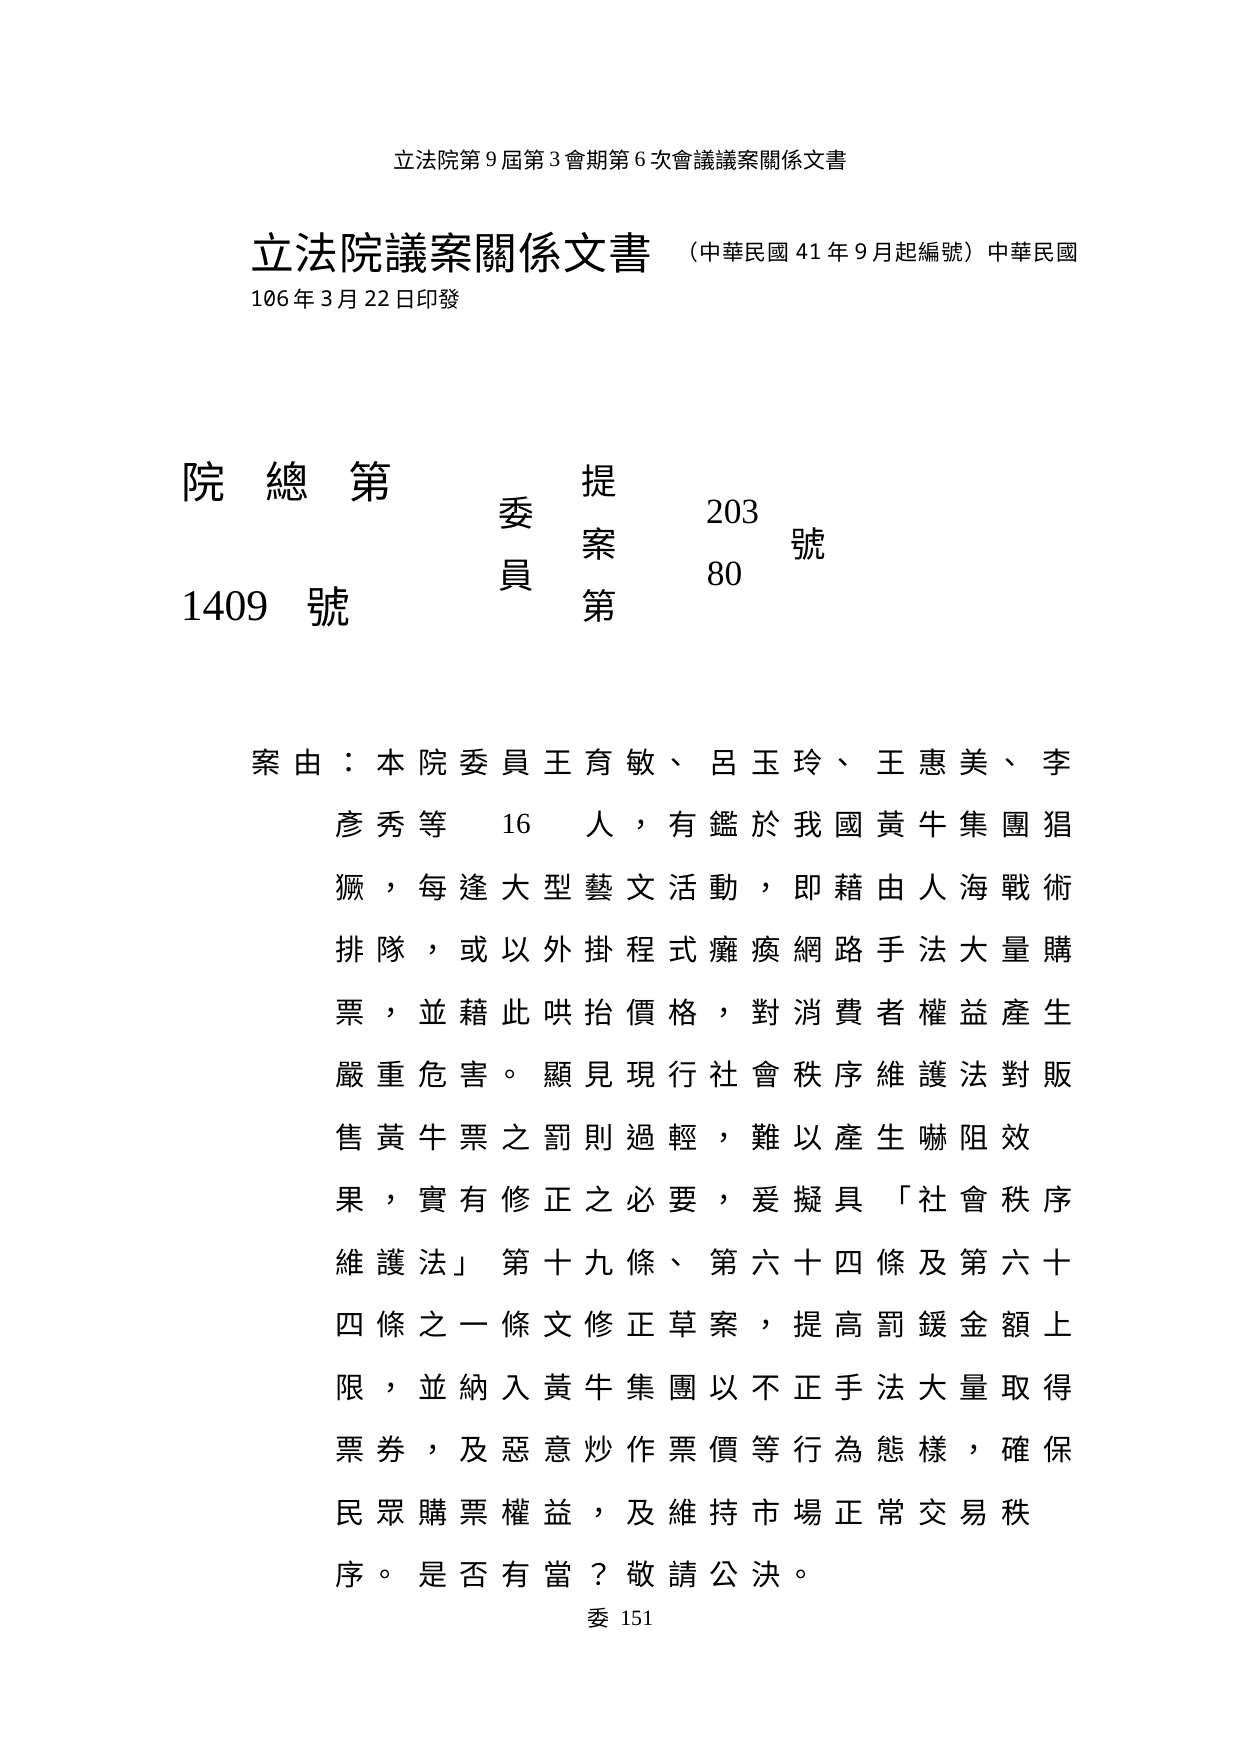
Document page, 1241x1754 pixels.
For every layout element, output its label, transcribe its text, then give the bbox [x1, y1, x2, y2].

table_header [810, 542, 815, 656]
table_header 20380 [661, 406, 773, 656]
table_header 院總第1409號 [162, 406, 441, 656]
text 立法院議案關係文書 （中華民國41年9月起編號）中華民國106年3月22日印發 [250, 219, 1078, 314]
table_header 號 [773, 406, 810, 656]
table_header [810, 406, 815, 534]
text 案由：本院委員王育敏、呂玉玲、王惠美、李彥秀等16人，有鑑於我國黃牛集團猖獗，每逢大型藝文活動，即藉由人海戰術排隊，或以外掛程式癱瘓網路手法大量購票，並藉此哄抬價格，對消費者權益產生嚴重危害。顯見現行社會秩序維護法對販售黃牛票之罰則過輕，難以產生嚇阻效果，實有修正之必要，爰擬具「社會秩序維護法」第十九條、第六十四條及第六十四條之一條文修正草案，提高罰鍰金額上限，並納入黃牛集團以不正手法大量取得票券，及惡意炒作票價等行為態樣，確保民眾購票權益，及維持市場正常交易秩序。是否有當？敬請公決。 [217, 719, 1078, 1594]
table_header [815, 406, 829, 656]
table_header 提案第 [556, 406, 661, 656]
table_header 委員 [441, 406, 556, 656]
